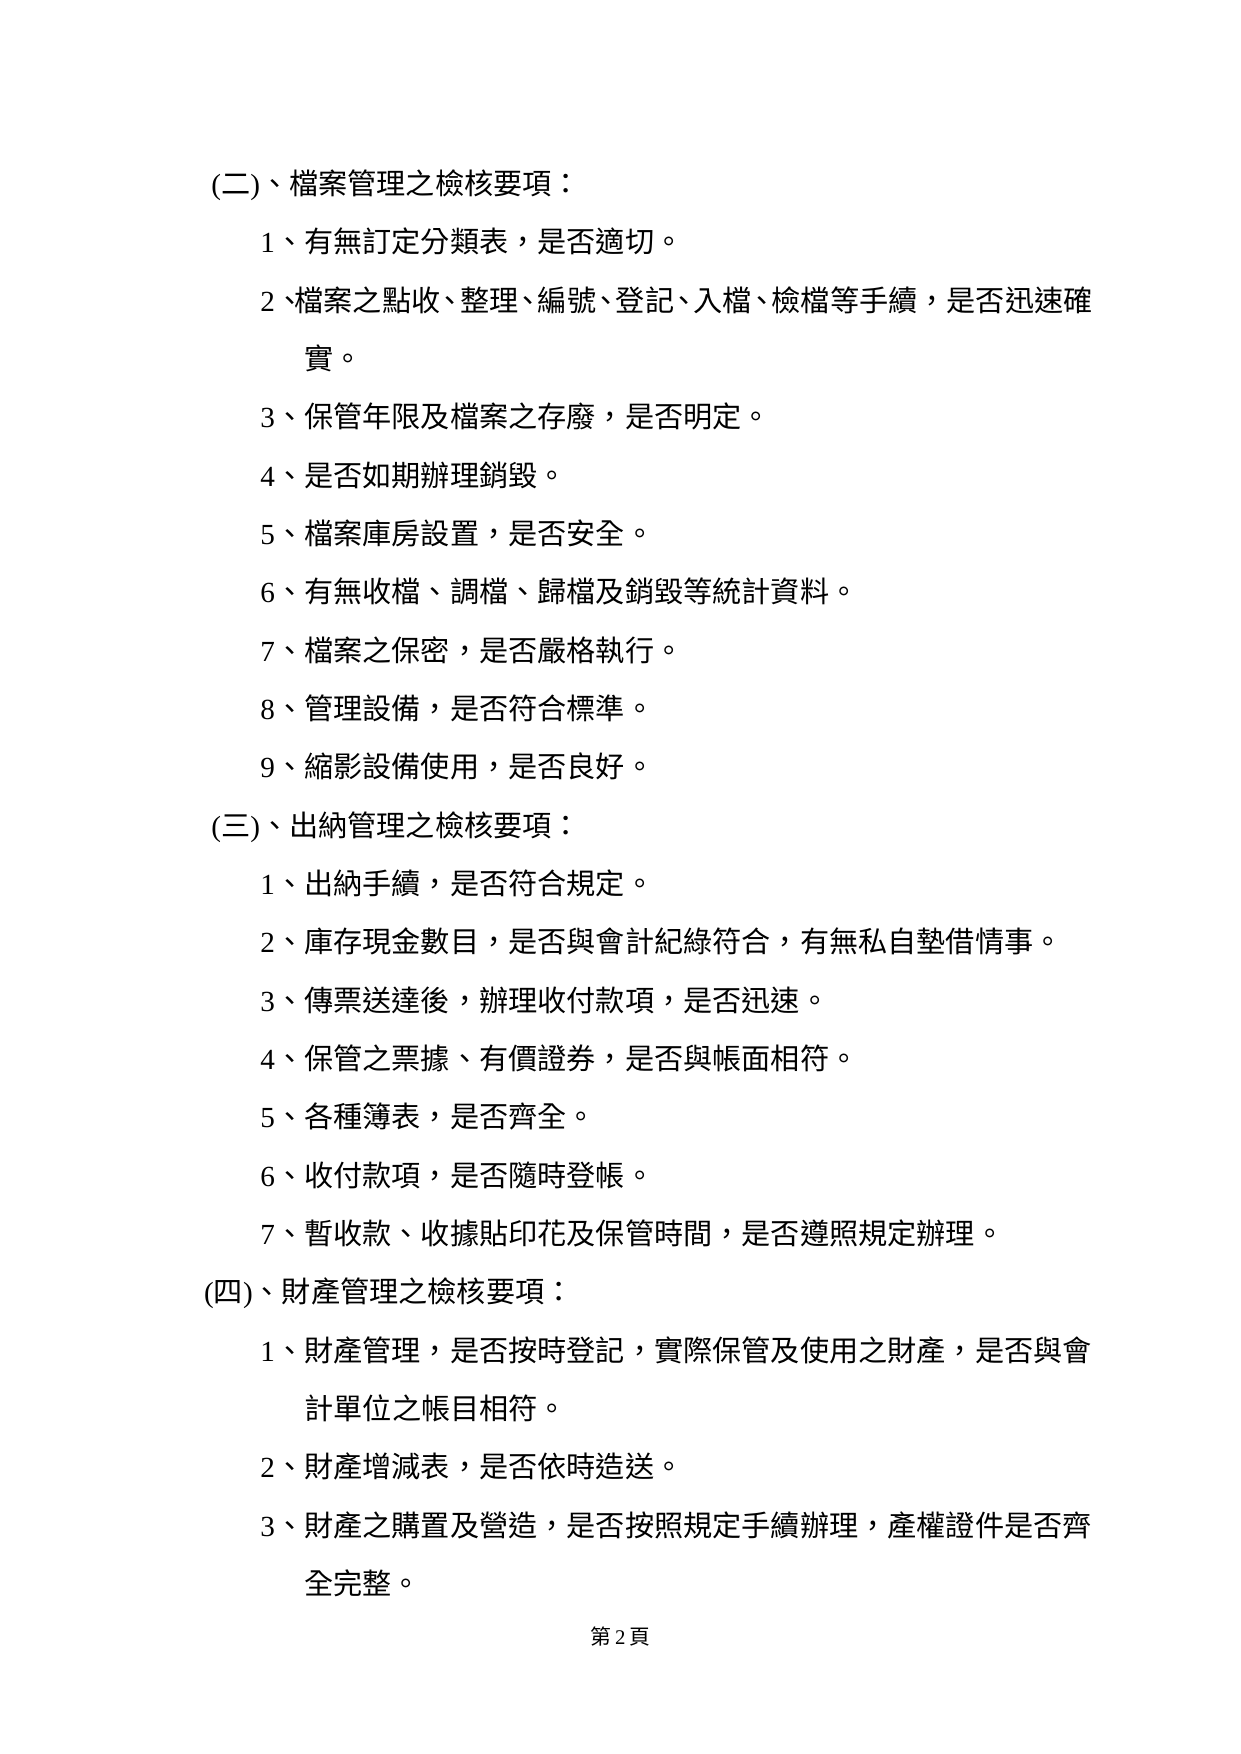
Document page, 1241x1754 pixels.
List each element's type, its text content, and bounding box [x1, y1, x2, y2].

text (四)、財產管理之檢核要項： [204, 1256, 1092, 1314]
text 1、有無訂定分類表，是否適切。 [260, 206, 1092, 264]
text 3、傳票送達後，辦理收付款項，是否迅速。 [260, 964, 1092, 1023]
text 4、是否如期辦理銷毀。 [260, 439, 1092, 498]
text 7、檔案之保密，是否嚴格執行。 [260, 614, 1092, 673]
text 3、保管年限及檔案之存廢，是否明定。 [260, 381, 1092, 439]
text 5、各種簿表，是否齊全。 [260, 1081, 1092, 1139]
text 6、有無收檔、調檔、歸檔及銷毀等統計資料。 [260, 556, 1092, 614]
text (三)、出納管理之檢核要項： [204, 789, 1092, 848]
text 2、庫存現金數目，是否與會計紀綠符合，有無私自墊借情事。 [260, 906, 1092, 964]
text (二)、檔案管理之檢核要項： [204, 148, 1092, 206]
text 9、縮影設備使用，是否良好。 [260, 731, 1092, 789]
text 6、收付款項，是否隨時登帳。 [260, 1139, 1092, 1198]
text 2、檔案之點收、整理、編號、登記、入檔、檢檔等手續，是否迅速確實。 [260, 264, 1092, 381]
text 4、保管之票據、有價證券，是否與帳面相符。 [260, 1023, 1092, 1081]
text 5、檔案庫房設置，是否安全。 [260, 498, 1092, 556]
text 2、財產增減表，是否依時造送。 [260, 1431, 1092, 1489]
text 1、財產管理，是否按時登記，實際保管及使用之財產，是否與會計單位之帳目相符。 [260, 1314, 1092, 1431]
text 7、暫收款、收據貼印花及保管時間，是否遵照規定辦理。 [260, 1198, 1092, 1256]
text 3、財產之購置及營造，是否按照規定手續辦理，產權證件是否齊全完整。 [260, 1489, 1092, 1606]
text 1、出納手續，是否符合規定。 [260, 848, 1092, 906]
text 8、管理設備，是否符合標準。 [260, 673, 1092, 731]
